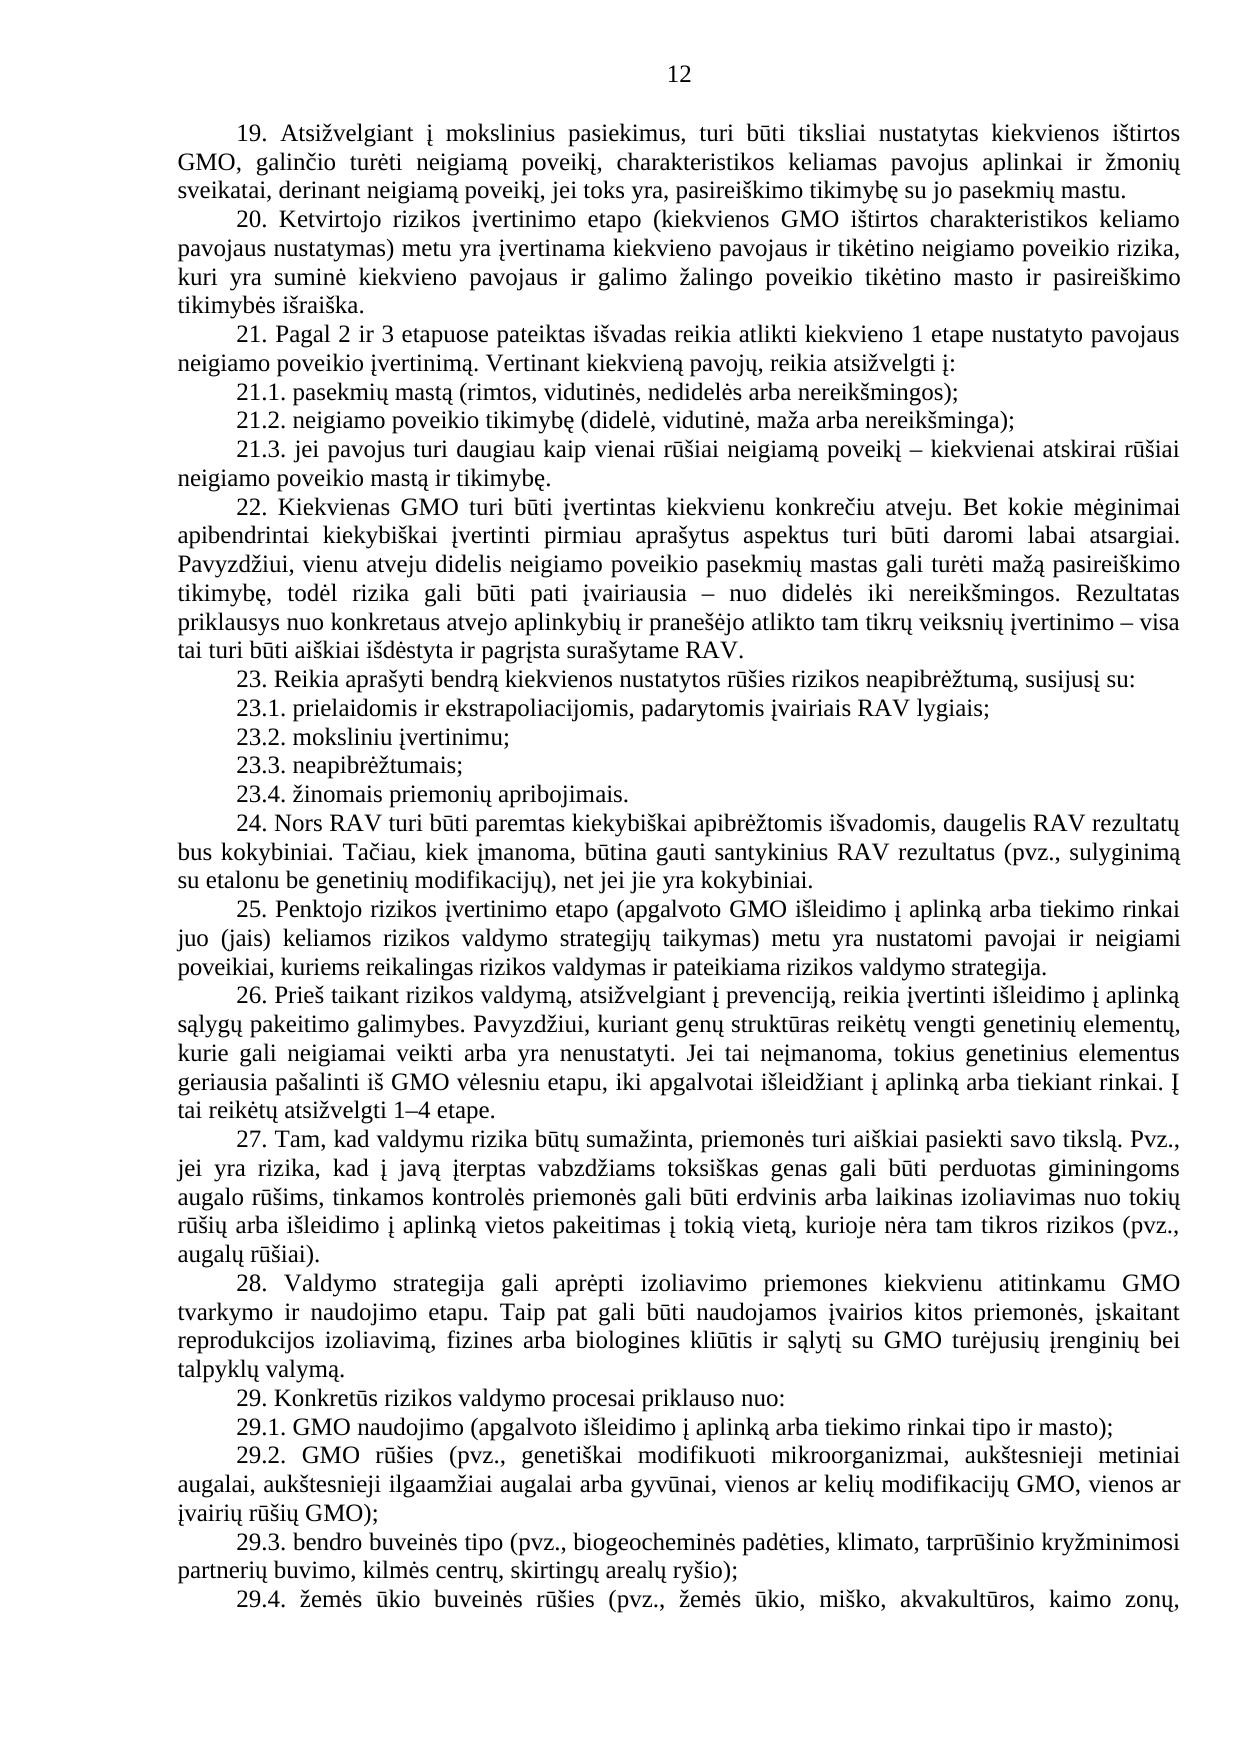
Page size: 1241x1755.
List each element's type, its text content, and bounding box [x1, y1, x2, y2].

text 29.3. bendro buveinės tipo (pvz., biogeocheminės padėties, klimato, tarprūšinio kryžminimosi partnerių buvimo, kilmės centrų, skirtingų arealų ryšio); [177, 1527, 1181, 1584]
text 26. Prieš taikant rizikos valdymą, atsižvelgiant į prevenciją, reikia įvertinti išleidimo į aplinką sąlygų pakeitimo galimybes. Pavyzdžiui, kuriant genų struktūras reikėtų vengti genetinių elementų, kurie gali neigiamai veikti arba yra nenustatyti. Jei tai neįmanoma, tokius genetinius elementus geriausia pašalinti iš GMO vėlesniu etapu, iki apgalvotai išleidžiant į aplinką arba tiekiant rinkai. Į tai reikėtų atsižvelgti 1–4 etape. [177, 981, 1181, 1124]
text 28. Valdymo strategija gali aprėpti izoliavimo priemones kiekvienu atitinkamu GMO tvarkymo ir naudojimo etapu. Taip pat gali būti naudojamos įvairios kitos priemonės, įskaitant reprodukcijos izoliavimą, fizines arba biologines kliūtis ir sąlytį su GMO turėjusių įrenginių bei talpyklų valymą. [177, 1268, 1181, 1383]
text 19. Atsižvelgiant į mokslinius pasiekimus, turi būti tiksliai nustatytas kiekvienos ištirtos GMO, galinčio turėti neigiamą poveikį, charakteristikos keliamas pavojus aplinkai ir žmonių sveikatai, derinant neigiamą poveikį, jei toks yra, pasireiškimo tikimybę su jo pasekmių mastu. [177, 118, 1181, 204]
text 21.3. jei pavojus turi daugiau kaip vienai rūšiai neigiamą poveikį – kiekvienai atskirai rūšiai neigiamo poveikio mastą ir tikimybę. [177, 434, 1181, 492]
text 29. Konkretūs rizikos valdymo procesai priklauso nuo: [177, 1383, 1181, 1412]
text 24. Nors RAV turi būti paremtas kiekybiškai apibrėžtomis išvadomis, daugelis RAV rezultatų bus kokybiniai. Tačiau, kiek įmanoma, būtina gauti santykinius RAV rezultatus (pvz., sulyginimą su etalonu be genetinių modifikacijų), net jei jie yra kokybiniai. [177, 808, 1181, 894]
text 23. Reikia aprašyti bendrą kiekvienos nustatytos rūšies rizikos neapibrėžtumą, susijusį su: [177, 664, 1181, 693]
text 21.1. pasekmių mastą (rimtos, vidutinės, nedidelės arba nereikšmingos); [177, 377, 1181, 406]
text 21.2. neigiamo poveikio tikimybę (didelė, vidutinė, maža arba nereikšminga); [177, 406, 1181, 434]
text 29.1. GMO naudojimo (apgalvoto išleidimo į aplinką arba tiekimo rinkai tipo ir masto); [177, 1412, 1181, 1441]
text 22. Kiekvienas GMO turi būti įvertintas kiekvienu konkrečiu atveju. Bet kokie mėginimai apibendrintai kiekybiškai įvertinti pirmiau aprašytus aspektus turi būti daromi labai atsargiai. Pavyzdžiui, vienu atveju didelis neigiamo poveikio pasekmių mastas gali turėti mažą pasireiškimo tikimybę, todėl rizika gali būti pati įvairiausia – nuo didelės iki nereikšmingos. Rezultatas priklausys nuo konkretaus atvejo aplinkybių ir pranešėjo atlikto tam tikrų veiksnių įvertinimo – visa tai turi būti aiškiai išdėstyta ir pagrįsta surašytame RAV. [177, 492, 1181, 664]
text 23.4. žinomais priemonių apribojimais. [177, 779, 1181, 808]
text 29.2. GMO rūšies (pvz., genetiškai modifikuoti mikroorganizmai, aukštesnieji metiniai augalai, aukštesnieji ilgaamžiai augalai arba gyvūnai, vienos ar kelių modifikacijų GMO, vienos ar įvairių rūšių GMO); [177, 1441, 1181, 1527]
text 29.4. žemės ūkio buveinės rūšies (pvz., žemės ūkio, miško, akvakultūros, kaimo zonų, [177, 1584, 1181, 1613]
text 23.3. neapibrėžtumais; [177, 751, 1181, 779]
text 23.2. moksliniu įvertinimu; [177, 722, 1181, 751]
text 27. Tam, kad valdymu rizika būtų sumažinta, priemonės turi aiškiai pasiekti savo tikslą. Pvz., jei yra rizika, kad į javą įterptas vabzdžiams toksiškas genas gali būti perduotas giminingoms augalo rūšims, tinkamos kontrolės priemonės gali būti erdvinis arba laikinas izoliavimas nuo tokių rūšių arba išleidimo į aplinką vietos pakeitimas į tokią vietą, kurioje nėra tam tikros rizikos (pvz., augalų rūšiai). [177, 1124, 1181, 1268]
text 21. Pagal 2 ir 3 etapuose pateiktas išvadas reikia atlikti kiekvieno 1 etape nustatyto pavojaus neigiamo poveikio įvertinimą. Vertinant kiekvieną pavojų, reikia atsižvelgti į: [177, 319, 1181, 377]
text 20. Ketvirtojo rizikos įvertinimo etapo (kiekvienos GMO ištirtos charakteristikos keliamo pavojaus nustatymas) metu yra įvertinama kiekvieno pavojaus ir tikėtino neigiamo poveikio rizika, kuri yra suminė kiekvieno pavojaus ir galimo žalingo poveikio tikėtino masto ir pasireiškimo tikimybės išraiška. [177, 204, 1181, 319]
text 25. Penktojo rizikos įvertinimo etapo (apgalvoto GMO išleidimo į aplinką arba tiekimo rinkai juo (jais) keliamos rizikos valdymo strategijų taikymas) metu yra nustatomi pavojai ir neigiami poveikiai, kuriems reikalingas rizikos valdymas ir pateikiama rizikos valdymo strategija. [177, 894, 1181, 981]
text 23.1. prielaidomis ir ekstrapoliacijomis, padarytomis įvairiais RAV lygiais; [177, 693, 1181, 722]
